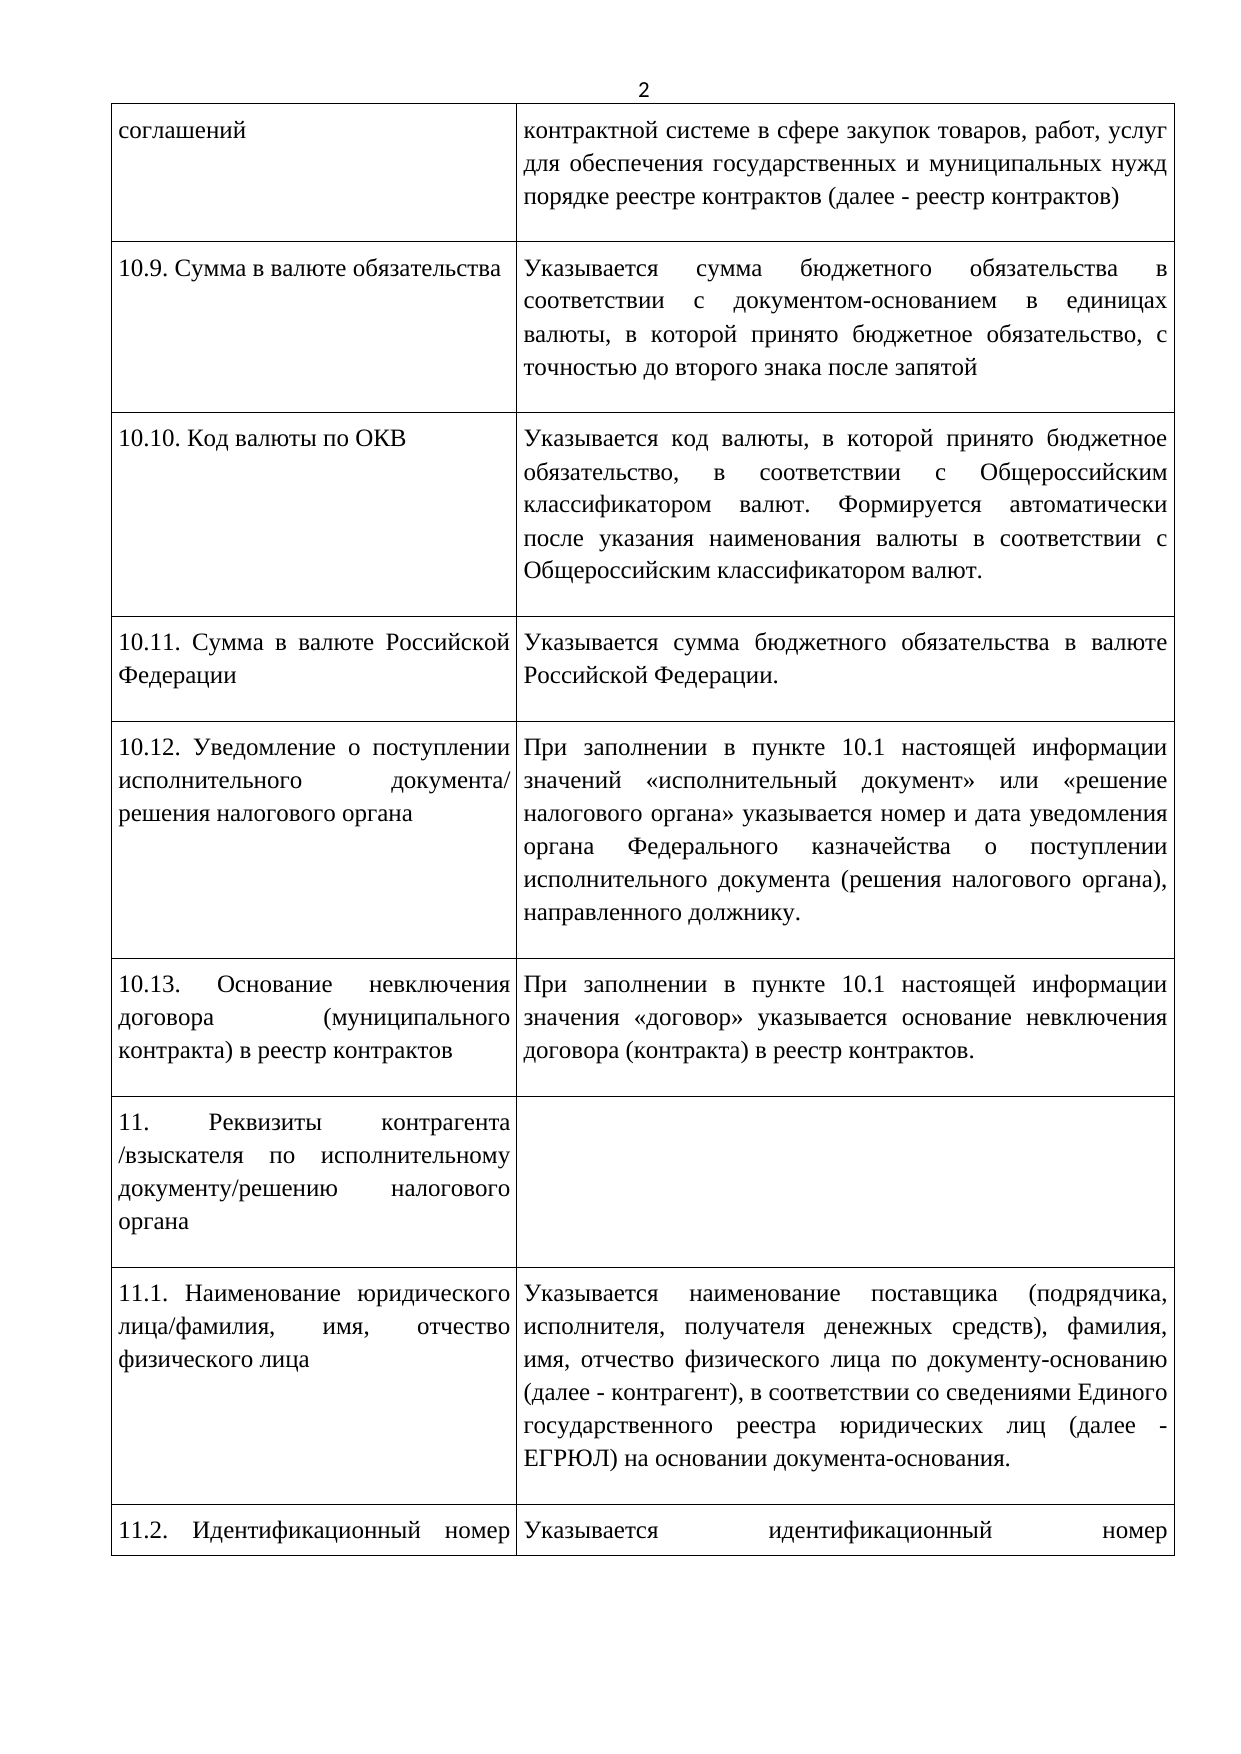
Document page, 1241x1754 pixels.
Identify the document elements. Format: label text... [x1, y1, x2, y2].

table_cell При заполнении в пункте 10.1 настоящей информации значений «исполнительный документ» или «решение налогового органа» указывается номер и дата уведомления органа Федерального казначейства о поступлении исполнительного документа (решения налогового органа), направленного должнику. [517, 722, 1174, 958]
table_cell 11.2. Идентификационный номер [112, 1505, 516, 1554]
table_cell контрактной системе в сфере закупок товаров, работ, услуг для обеспечения государственных и муниципальных нужд порядке реестре контрактов (далее - реестр контрактов) [517, 104, 1174, 241]
table_cell соглашений [112, 104, 516, 241]
table_cell Указывается код валюты, в которой принято бюджетное обязательство, в соответствии с Общероссийским классификатором валют. Формируется автоматически после указания наименования валюты в соответствии с Общероссийским классификатором валют. [517, 413, 1174, 616]
table_cell 11. Реквизиты контрагента /взыскателя по исполнительному документу/решению налогового органа [112, 1097, 516, 1267]
table_cell 10.12. Уведомление о поступлении исполнительного документа/ решения налогового органа [112, 722, 516, 958]
table_cell [517, 1097, 1174, 1267]
table_cell При заполнении в пункте 10.1 настоящей информации значения «договор» указывается основание невключения договора (контракта) в реестр контрактов. [517, 959, 1174, 1096]
table_cell 10.10. Код валюты по ОКВ [112, 413, 516, 616]
table_cell 11.1. Наименование юридического лица/фамилия, имя, отчество физического лица [112, 1268, 516, 1503]
table_cell Указывается наименование поставщика (подрядчика, исполнителя, получателя денежных средств), фамилия, имя, отчество физического лица по документу-основанию (далее - контрагент), в соответствии со сведениями Единого государственного реестра юридических лиц (далее - ЕГРЮЛ) на основании документа-основания. [517, 1268, 1174, 1503]
table_cell Указывается сумма бюджетного обязательства в валюте Российской Федерации. [517, 617, 1174, 721]
table_cell 10.13. Основание невключения договора (муниципального контракта) в реестр контрактов [112, 959, 516, 1096]
table_cell Указывается идентификационный номер [517, 1505, 1174, 1554]
table_cell 10.11. Сумма в валюте Российской Федерации [112, 617, 516, 721]
table_cell 10.9. Сумма в валюте обязательства [112, 242, 516, 412]
table_cell Указывается сумма бюджетного обязательства в соответствии с документом-основанием в единицах валюты, в которой принято бюджетное обязательство, с точностью до второго знака после запятой [517, 242, 1174, 412]
